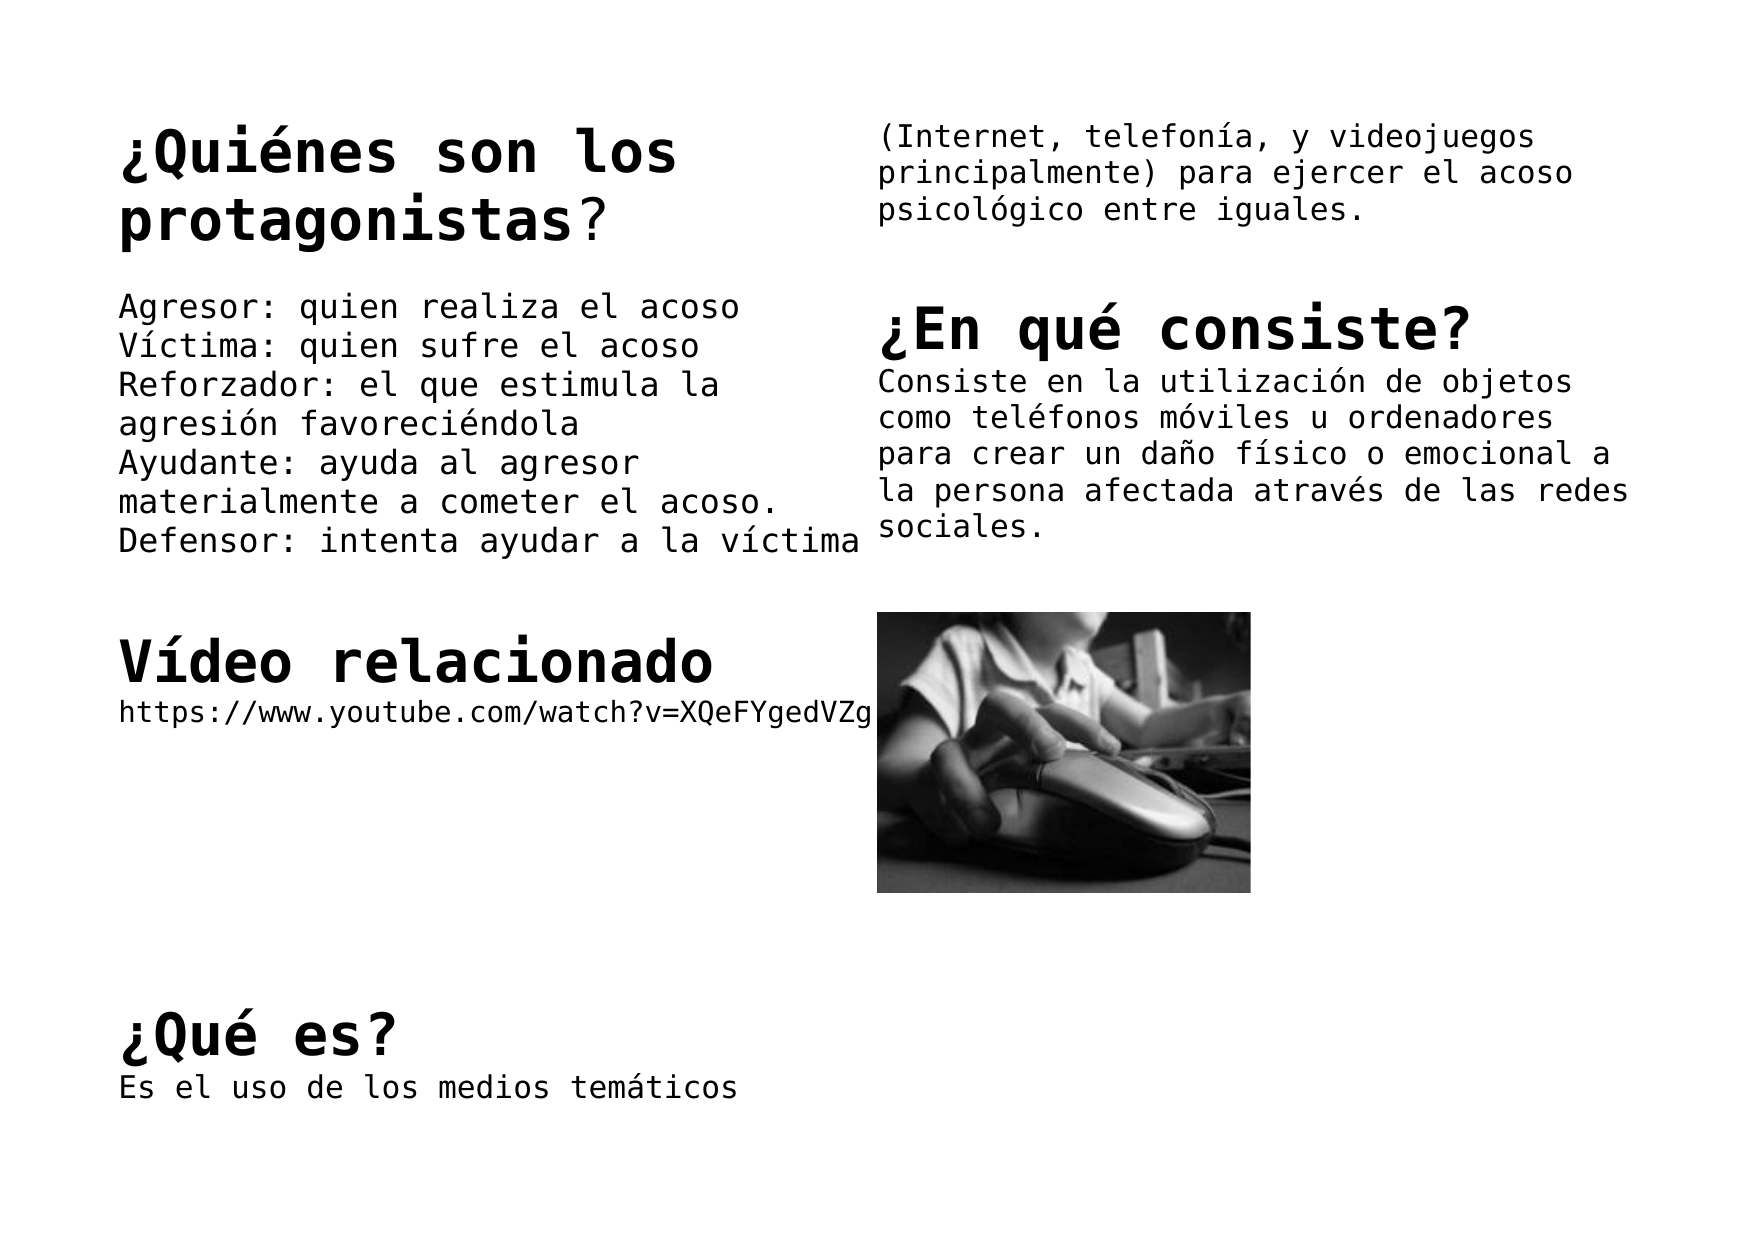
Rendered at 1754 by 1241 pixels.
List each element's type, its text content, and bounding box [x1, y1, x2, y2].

text Víctima: quien sufre el acoso [118, 327, 877, 366]
text https://www.youtube.com/watch?v=XQeFYgedVZg [118, 696, 877, 730]
text Es el uso de los medios temáticos [118, 1069, 877, 1106]
text Defensor: intenta ayudar a la víctima [118, 521, 877, 560]
text Vídeo relacionado [118, 628, 877, 696]
text Reforzador: el que estimula la agresión favoreciéndola [118, 366, 877, 443]
text Consiste en la utilización de objetos como teléfonos móviles u ordenadores para crear un daño físico o emocional a la persona afectada através de las redes sociales. [877, 363, 1636, 545]
text ¿En qué consiste? [877, 295, 1636, 363]
text ¿Qué es? [118, 1001, 877, 1069]
text ¿Quiénes son los protagonistas? [118, 118, 877, 254]
text (Internet, telefonía, y videojuegos principalmente) para ejercer el acoso psicológico entre iguales. [877, 118, 1636, 227]
text Ayudante: ayuda al agresor materialmente a cometer el acoso. [118, 443, 877, 521]
text Agresor: quien realiza el acoso [118, 288, 877, 327]
